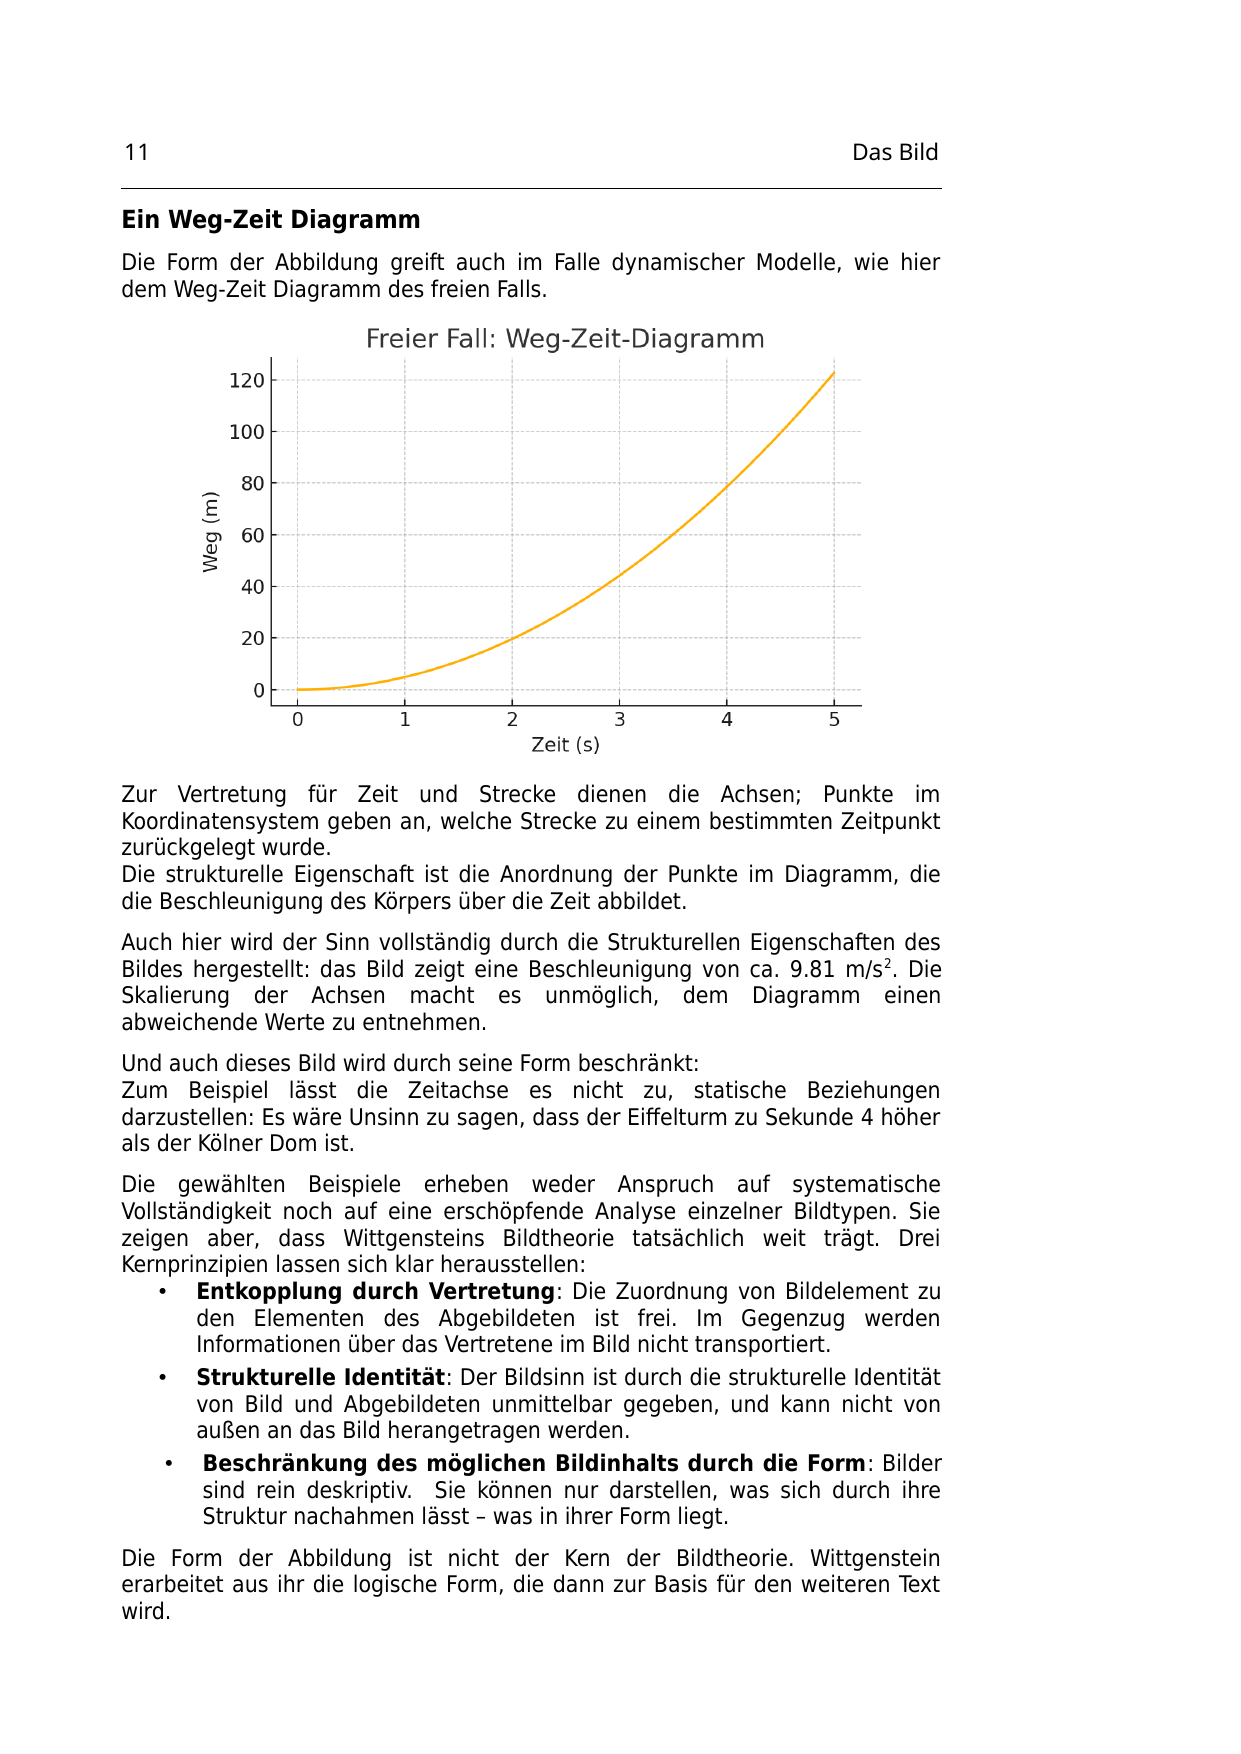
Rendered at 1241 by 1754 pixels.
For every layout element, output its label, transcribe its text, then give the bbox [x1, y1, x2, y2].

text Und auch dieses Bild wird durch seine Form beschränkt: [121, 1050, 942, 1077]
list Beschränkung des möglichen Bildinhalts durch die Form: Bilder sind rein deskriptiv. Sie können nur darstellen, was sich durch ihre Struktur nachahmen lässt – was in ihrer Form liegt. [165, 1450, 942, 1530]
text Ein Weg-Zeit Diagramm [121, 205, 942, 234]
text Auch hier wird der Sinn vollständig durch die Strukturellen Eigenschaften des Bildes hergestellt: das Bild zeigt eine Beschleunigung von ca. 9.81 m/s2. Die Skalierung der Achsen macht es unmöglich, dem Diagramm einen abweichende Werte zu entnehmen. [121, 929, 942, 1036]
text Die Form der Abbildung greift auch im Falle dynamischer Modelle, wie hier dem Weg-Zeit Diagramm des freien Falls. [121, 249, 942, 302]
text Die gewählten Beispiele erheben weder Anspruch auf systematische Vollständigkeit noch auf eine erschöpfende Analyse einzelner Bildtypen. Sie zeigen aber, dass Wittgensteins Bildtheorie tatsächlich weit trägt. Drei Kernprinzipien lassen sich klar herausstellen: [121, 1172, 942, 1278]
text Die strukturelle Eigenschaft ist die Anordnung der Punkte im Diagramm, die die Beschleunigung des Körpers über die Zeit abbildet. [121, 861, 942, 914]
text Zur Vertretung für Zeit und Strecke dienen die Achsen; Punkte im Koordinatensystem geben an, welche Strecke zu einem bestimmten Zeitpunkt zurückgelegt wurde. [121, 317, 942, 861]
picture [191, 317, 872, 767]
text Die Form der Abbildung ist nicht der Kern der Bildtheorie. Wittgenstein erarbeitet aus ihr die logische Form, die dann zur Basis für den weiteren Text wird. [121, 1545, 942, 1625]
list Entkopplung durch Vertretung: Die Zuordnung von Bildelement zu den Elementen des Abgebildeten ist frei. Im Gegenzug werden Informationen über das Vertretene im Bild nicht transportiert. [158, 1278, 942, 1358]
text Zum Beispiel lässt die Zeitachse es nicht zu, statische Beziehungen darzustellen: Es wäre Unsinn zu sagen, dass der Eiffelturm zu Sekunde 4 höher als der Kölner Dom ist. [121, 1077, 942, 1157]
list Strukturelle Identität: Der Bildsinn ist durch die strukturelle Identität von Bild und Abgebildeten unmittelbar gegeben, und kann nicht von außen an das Bild herangetragen werden. [158, 1364, 942, 1444]
